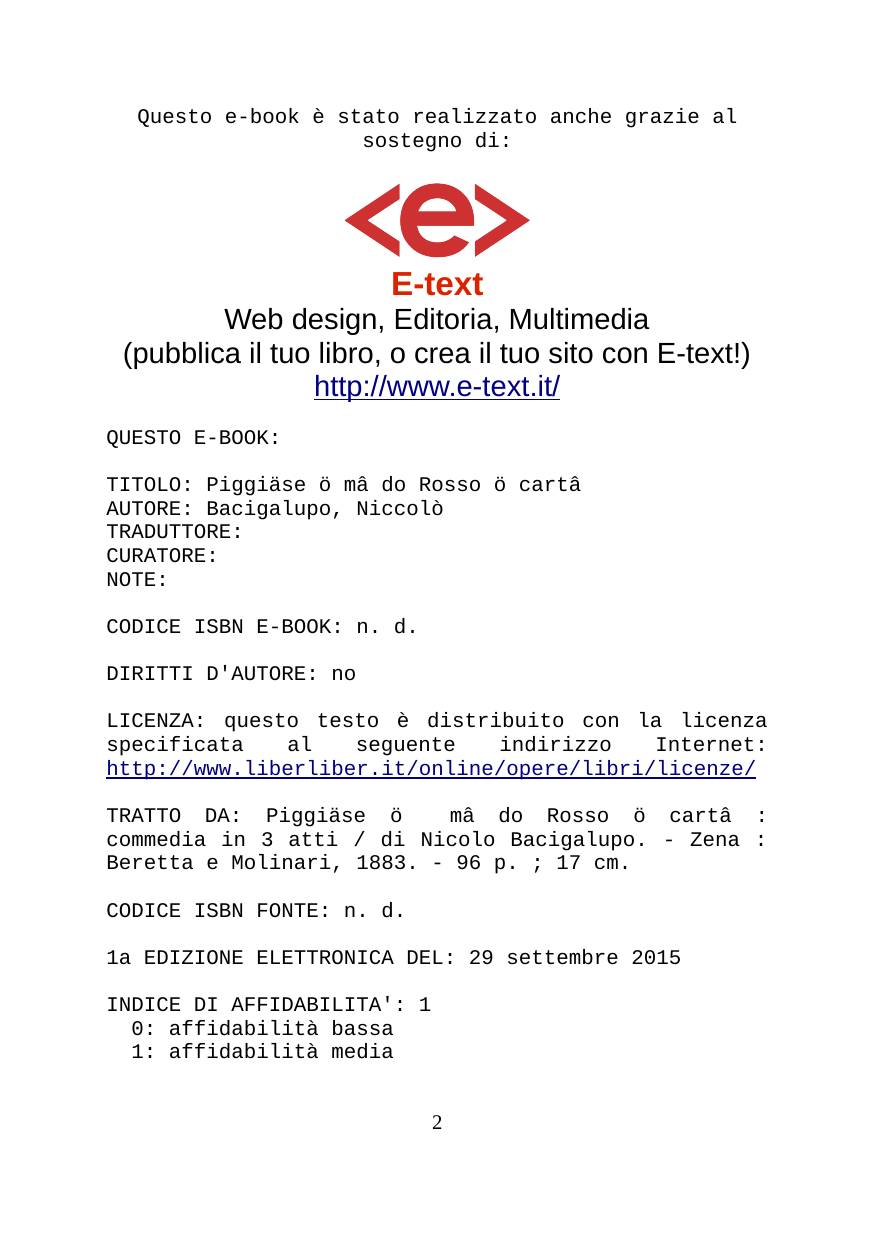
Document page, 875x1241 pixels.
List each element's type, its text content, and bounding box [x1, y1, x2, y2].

text CURATORE: [106, 545, 768, 568]
picture [343, 183, 531, 258]
text TRATTO DA: Piggiäse ö mâ do Rosso ö cartâ : commedia in 3 atti / di Nicolo Bacigalupo. - Zena : Beretta e Molinari, 1883. - 96 p. ; 17 cm. [106, 805, 768, 876]
text 0: affidabilità bassa [106, 1018, 768, 1041]
text LICENZA: questo testo è distribuito con la licenza specificata al seguente indirizzo Internet: http://www.liberliber.it/online/opere/libri/licenze/ [106, 710, 768, 781]
text E-text [106, 264, 768, 302]
text TITOLO: Piggiäse ö mâ do Rosso ö cartâ [106, 474, 768, 498]
text Web design, Editoria, Multimedia [106, 302, 768, 336]
text QUESTO E-BOOK: [106, 427, 768, 450]
text INDICE DI AFFIDABILITA': 1 [106, 994, 768, 1018]
text CODICE ISBN FONTE: n. d. [106, 899, 768, 923]
text DIRITTI D'AUTORE: no [106, 663, 768, 687]
text (pubblica il tuo libro, o crea il tuo sito con E-text!) [106, 336, 768, 369]
text Questo e-book è stato realizzato anche grazie al sostegno di: [106, 106, 768, 153]
text http://www.e-text.it/ [106, 369, 768, 403]
text NOTE: [106, 568, 768, 592]
text CODICE ISBN E-BOOK: n. d. [106, 616, 768, 639]
text TRADUTTORE: [106, 521, 768, 545]
text AUTORE: Bacigalupo, Niccolò [106, 498, 768, 521]
text 1: affidabilità media [106, 1041, 768, 1065]
text 1a EDIZIONE ELETTRONICA DEL: 29 settembre 2015 [106, 947, 768, 971]
